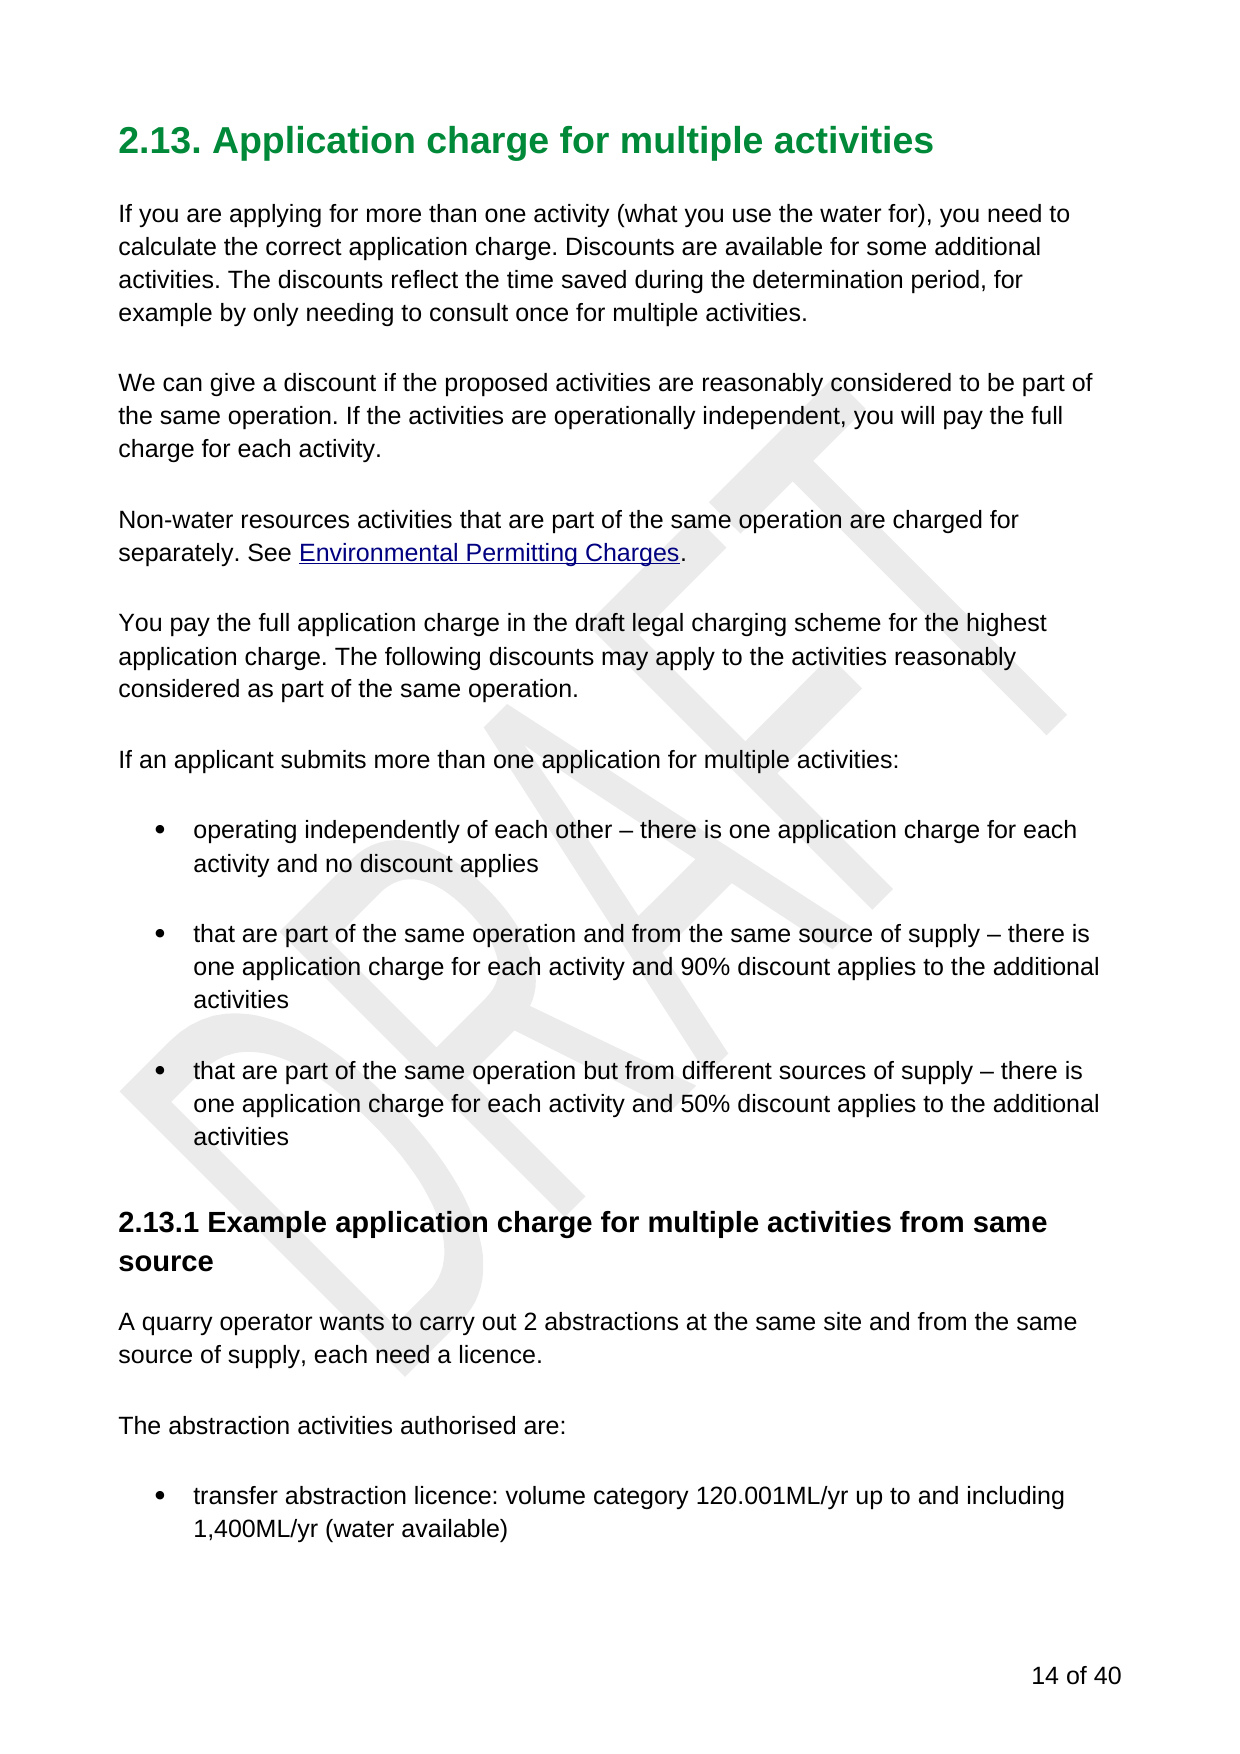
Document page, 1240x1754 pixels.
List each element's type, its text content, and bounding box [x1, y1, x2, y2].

text If an applicant submits more than one application for multiple activities: [573, 745, 735, 774]
subtitle 2.13. Application charge for multiple activities [118, 118, 1121, 161]
list that are part of the same operation and from the same source of supply – there is one application charge for each activity and 90% discount applies to the additional activities [156, 919, 360, 1014]
text If an applicant submits more than one application for multiple activities: [779, 745, 1121, 774]
list operating independently of each other – there is one application charge for each activity and no discount applies [682, 816, 838, 877]
text You pay the full application charge in the draft legal charging scheme for the highest application charge. The following discounts may apply to the activities reasonably considered as part of the same operation. [641, 608, 1013, 703]
text If you are applying for more than one activity (what you use the water for), you need to calculate the correct application charge. Discounts are available for some additional activities. The discounts reflect the time saved during the determination period, for example by only needing to consult once for multiple activities. [118, 199, 1121, 327]
text You pay the full application charge in the draft legal charging scheme for the highest application charge. The following discounts may apply to the activities reasonably considered as part of the same operation. [118, 608, 664, 703]
list that are part of the same operation and from the same source of supply – there is one application charge for each activity and 90% discount applies to the additional activities [333, 919, 497, 1014]
list operating independently of each other – there is one application charge for each activity and no discount applies [822, 816, 1121, 877]
subtitle 2.13.1 Example application charge for multiple activities from same source [118, 1205, 304, 1277]
list that are part of the same operation and from the same source of supply – there is one application charge for each activity and 90% discount applies to the additional activities [514, 919, 667, 1014]
list that are part of the same operation but from different sources of supply – there is one application charge for each activity and 50% discount applies to the additional activities [173, 1056, 396, 1151]
list transfer abstraction licence: volume category 120.001ML/yr up to and including 1,400ML/yr (water available) [156, 1481, 1121, 1543]
text Non-water resources activities that are part of the same operation are charged for separately. See Environmental Permitting Charges. [118, 505, 877, 567]
text If an applicant submits more than one application for multiple activities: [118, 745, 512, 774]
text You pay the full application charge in the draft legal charging scheme for the highest application charge. The following discounts may apply to the activities reasonably considered as part of the same operation. [962, 608, 1121, 703]
list that are part of the same operation but from different sources of supply – there is one application charge for each activity and 50% discount applies to the additional activities [342, 1056, 497, 1151]
text Non-water resources activities that are part of the same operation are charged for separately. See Environmental Permitting Charges. [859, 505, 1121, 567]
list that are part of the same operation but from different sources of supply – there is one application charge for each activity and 50% discount applies to the additional activities [468, 1056, 1121, 1151]
list operating independently of each other – there is one application charge for each activity and no discount applies [156, 816, 579, 877]
text The abstraction activities authorised are: [118, 1411, 1121, 1439]
text A quarry operator wants to carry out 2 abstractions at the same site and from the same source of supply, each need a licence. [118, 1307, 396, 1369]
text A quarry operator wants to carry out 2 abstractions at the same site and from the same source of supply, each need a licence. [414, 1307, 1121, 1369]
list that are part of the same operation and from the same source of supply – there is one application charge for each activity and 90% discount applies to the additional activities [663, 919, 1121, 1014]
text We can give a discount if the proposed activities are reasonably considered to be part of the same operation. If the activities are operationally independent, you will pay the full charge for each activity. [118, 368, 1121, 463]
subtitle 2.13.1 Example application charge for multiple activities from same source [276, 1205, 444, 1277]
subtitle 2.13.1 Example application charge for multiple activities from same source [469, 1205, 1121, 1277]
list operating independently of each other – there is one application charge for each activity and no discount applies [574, 816, 694, 877]
